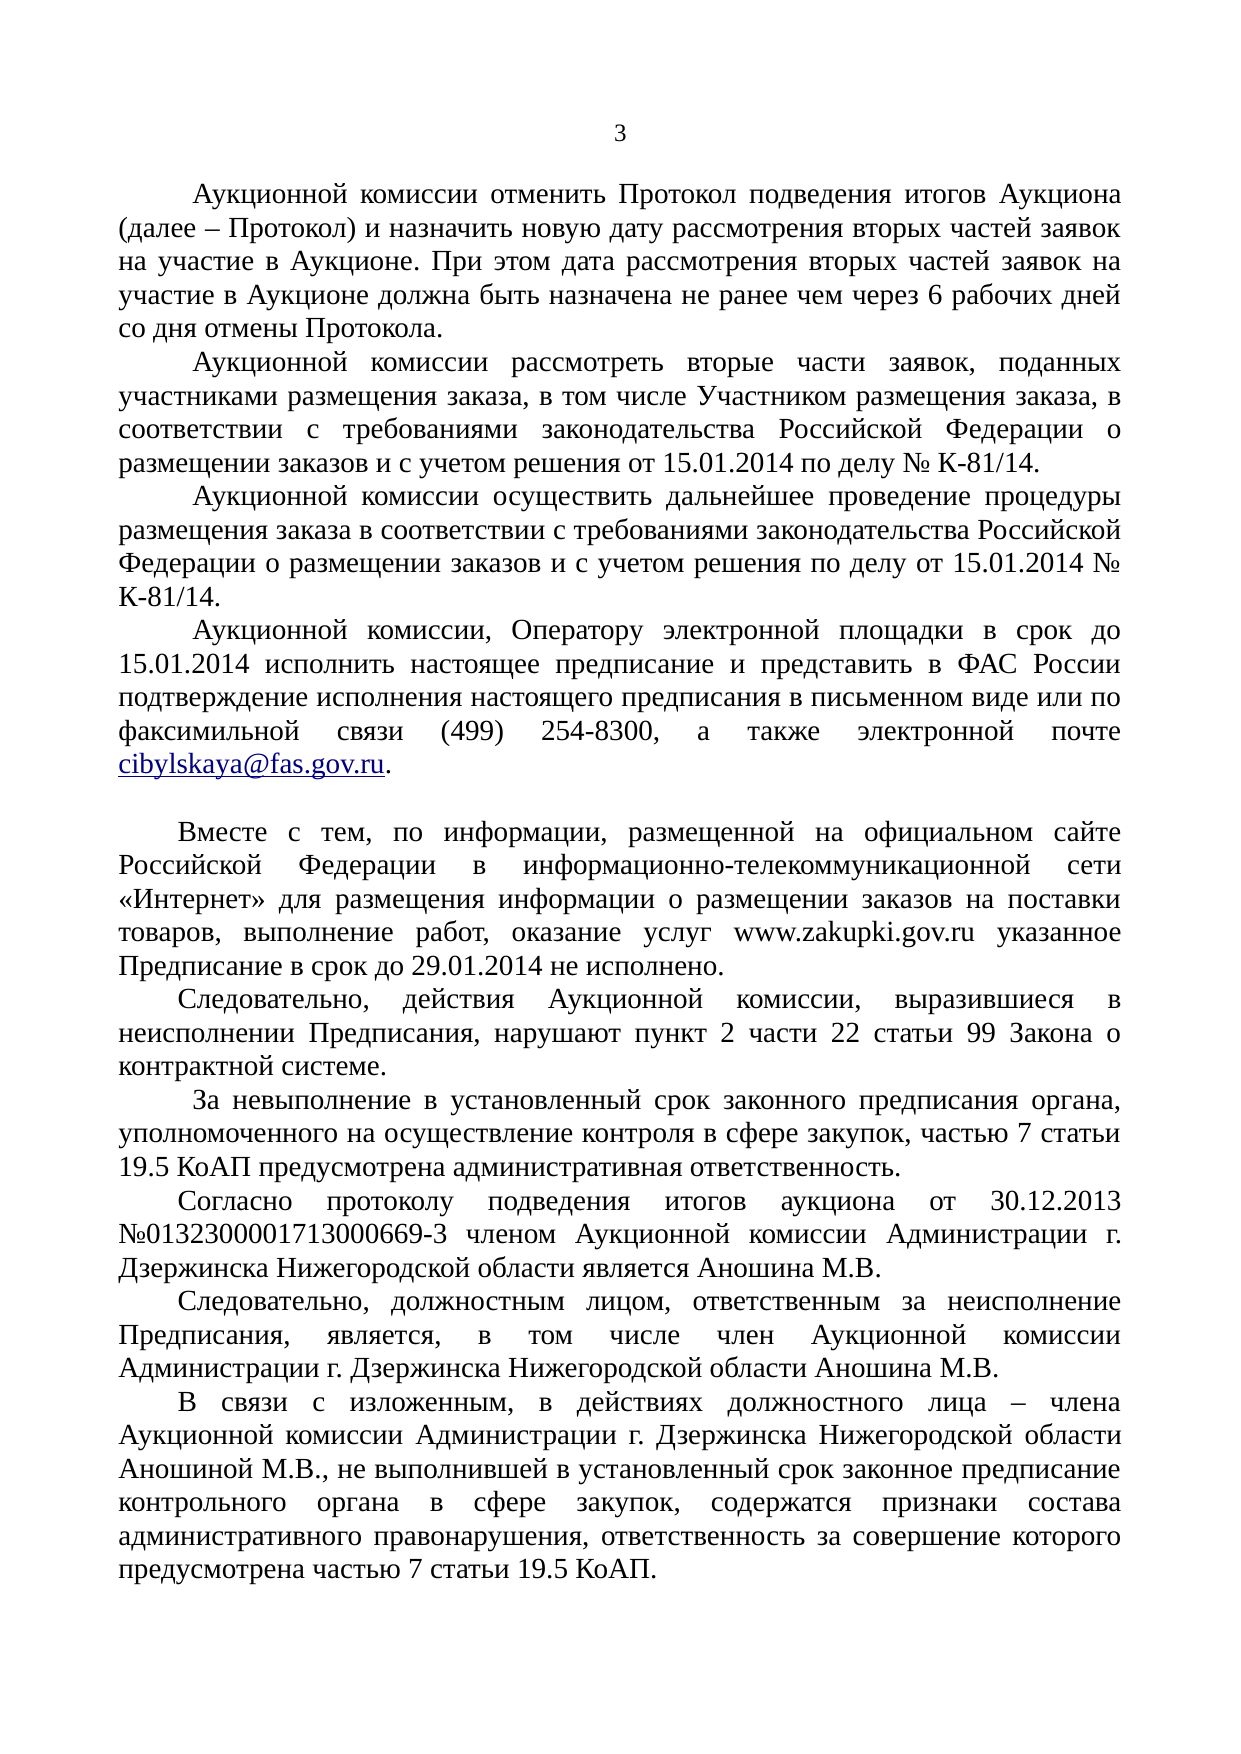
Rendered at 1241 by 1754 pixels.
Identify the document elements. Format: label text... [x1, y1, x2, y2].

text Следовательно, должностным лицом, ответственным за неисполнение Предписания, является, в том числе член Аукционной комиссии Администрации г. Дзержинска Нижегородской области Аношина М.В. [118, 1283, 1122, 1384]
text Аукционной комиссии отменить Протокол подведения итогов Аукциона (далее – Протокол) и назначить новую дату рассмотрения вторых частей заявок на участие в Аукционе. При этом дата рассмотрения вторых частей заявок на участие в Аукционе должна быть назначена не ранее чем через 6 рабочих дней со дня отмены Протокола. [118, 176, 1122, 344]
text За невыполнение в установленный срок законного предписания органа, уполномоченного на осуществление контроля в сфере закупок, частью 7 статьи 19.5 КоАП предусмотрена административная ответственность. [118, 1082, 1122, 1183]
text В связи с изложенным, в действиях должностного лица – члена Аукционной комиссии Администрации г. Дзержинска Нижегородской области Аношиной М.В., не выполнившей в установленный срок законное предписание контрольного органа в сфере закупок, содержатся признаки состава административного правонарушения, ответственность за совершение которого предусмотрена частью 7 статьи 19.5 КоАП. [118, 1384, 1122, 1585]
text Вместе с тем, по информации, размещенной на официальном сайте Российской Федерации в информационно-телекоммуникационной сети «Интернет» для размещения информации о размещении заказов на поставки товаров, выполнение работ, оказание услуг www.zakupki.gov.ru указанное Предписание в срок до 29.01.2014 не исполнено. [118, 814, 1122, 981]
text Следовательно, действия Аукционной комиссии, выразившиеся в неисполнении Предписания, нарушают пункт 2 части 22 статьи 99 Закона о контрактной системе. [118, 981, 1122, 1082]
text Аукционной комиссии осуществить дальнейшее проведение процедуры размещения заказа в соответствии с требованиями законодательства Российской Федерации о размещении заказов и с учетом решения по делу от 15.01.2014 № К-81/14. [118, 478, 1122, 612]
text Аукционной комиссии, Оператору электронной площадки в срок до 15.01.2014 исполнить настоящее предписание и представить в ФАС России подтверждение исполнения настоящего предписания в письменном виде или по факсимильной связи (499) 254-8300, а также электронной почте cibylskaya@fas.gov.ru. [118, 612, 1122, 780]
text Согласно протоколу подведения итогов аукциона от 30.12.2013 №0132300001713000669-3 членом Аукционной комиссии Администрации г. Дзержинска Нижегородской области является Аношина М.В. [118, 1183, 1122, 1283]
text Аукционной комиссии рассмотреть вторые части заявок, поданных участниками размещения заказа, в том числе Участником размещения заказа, в соответствии с требованиями законодательства Российской Федерации о размещении заказов и с учетом решения от 15.01.2014 по делу № К-81/14. [118, 344, 1122, 478]
